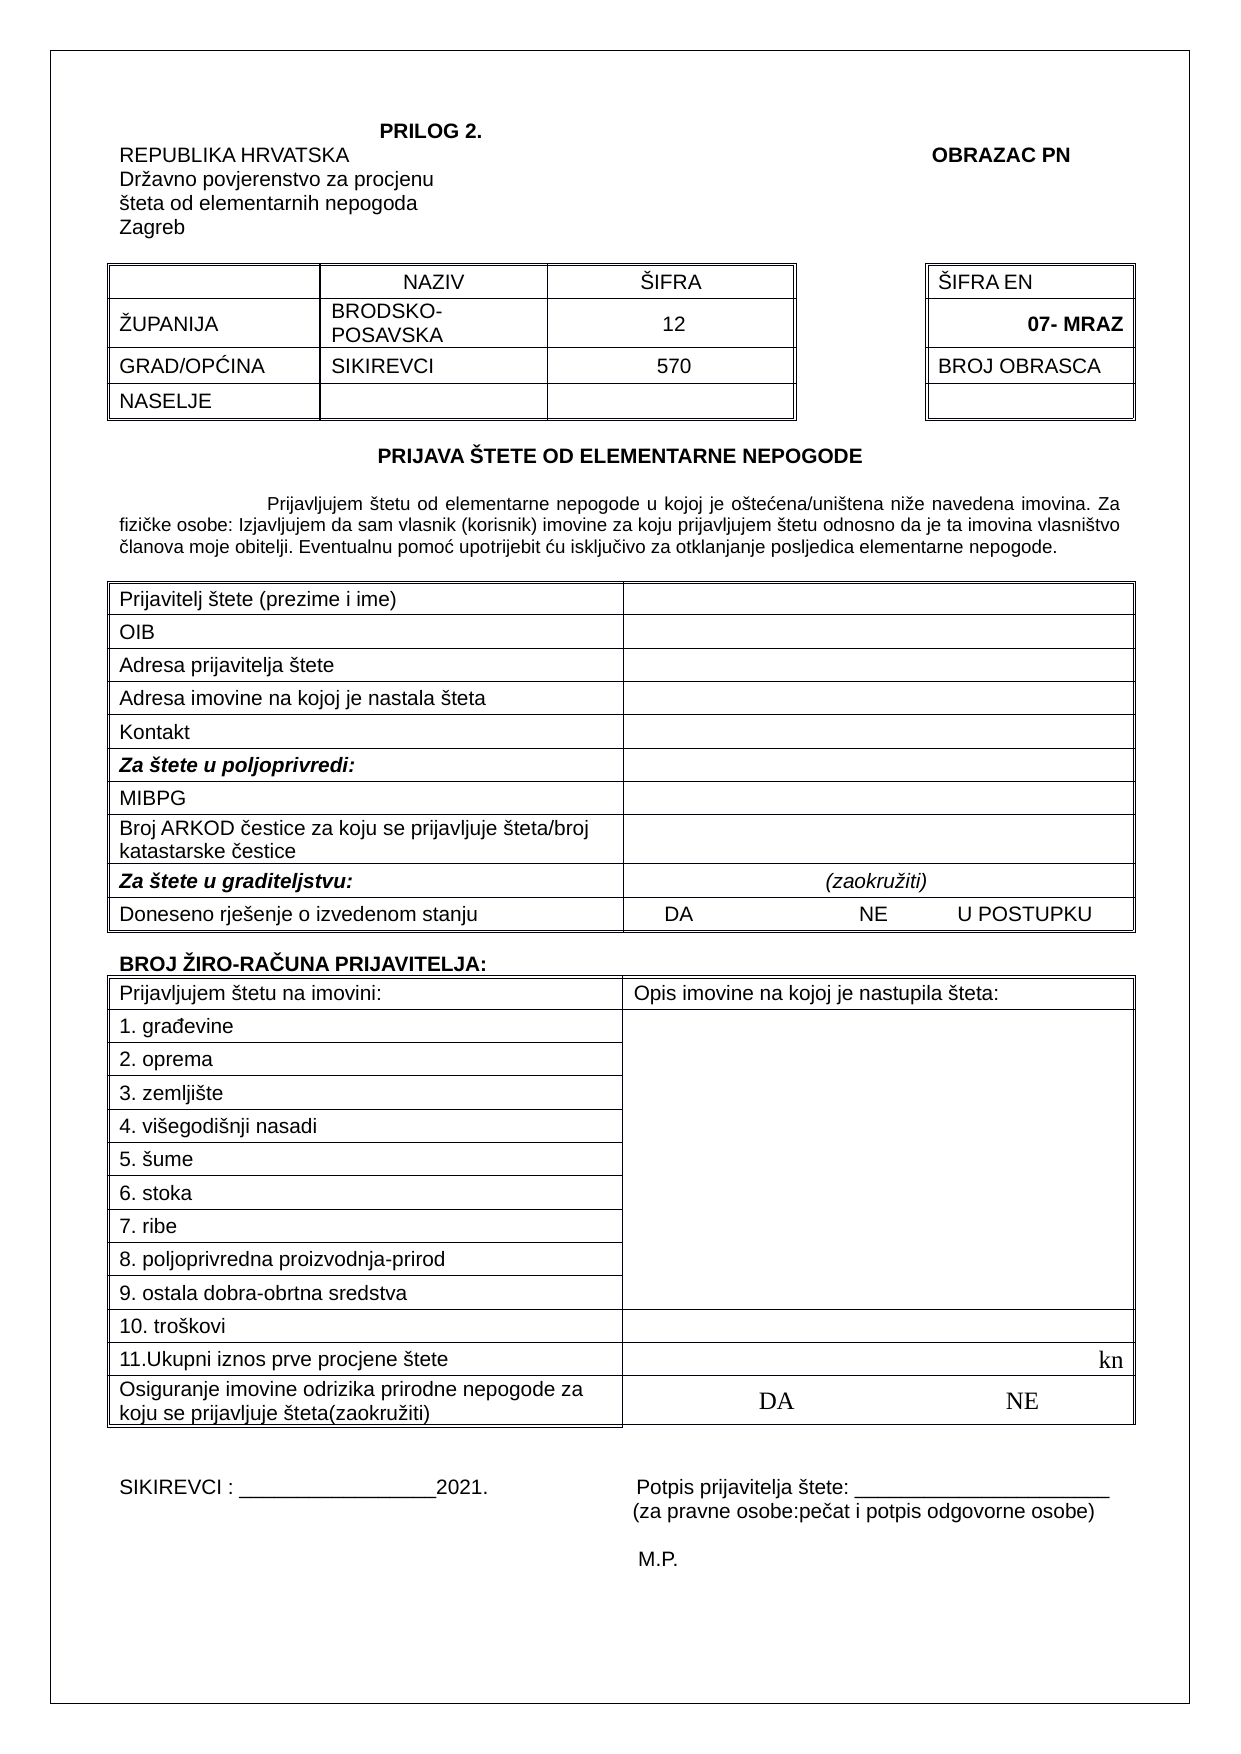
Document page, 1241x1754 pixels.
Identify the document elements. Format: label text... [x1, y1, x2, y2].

table_cell [797, 383, 925, 418]
table_cell [624, 782, 1133, 814]
table_cell MIBPG [110, 782, 623, 814]
table_cell [797, 347, 925, 383]
table_cell 3. zemljište [110, 1076, 622, 1109]
table_cell [623, 1010, 1133, 1309]
table_header ŠIFRA EN [929, 266, 1133, 298]
table_cell [624, 715, 1133, 748]
table_cell 8. poljoprivredna proizvodnja-prirod [110, 1243, 622, 1275]
table_header ŠIFRA [548, 266, 793, 298]
table_cell DA NE U POSTUPKU [624, 898, 1133, 930]
table_cell Osiguranje imovine odrizika prirodne nepogode za koju se prijavljuje šteta(zaokružiti) [110, 1376, 622, 1424]
table_cell 2. oprema [110, 1043, 622, 1075]
table_cell 11.Ukupni iznos prve procjene štete [110, 1343, 622, 1375]
table_cell [548, 384, 793, 418]
table_header [624, 584, 1133, 614]
table_cell ŽUPANIJA [110, 299, 319, 347]
table_header [110, 266, 319, 298]
table_header Opis imovine na kojoj je nastupila šteta: [623, 979, 1133, 1009]
table_header Prijavljujem štetu na imovini: [110, 979, 622, 1009]
text PRILOG 2. [119, 119, 1121, 143]
text šteta od elementarnih nepogoda [119, 191, 1121, 215]
table_cell Adresa prijavitelja štete [110, 649, 623, 681]
table_cell [624, 615, 1133, 648]
table_cell [321, 384, 547, 418]
table_cell 1. građevine [110, 1010, 622, 1042]
table_cell 12 [548, 299, 793, 347]
table_cell Za štete u poljoprivredi: [110, 749, 623, 781]
table_cell [797, 298, 925, 347]
table_cell 4. višegodišnji nasadi [110, 1110, 622, 1142]
table_cell SIKIREVCI [321, 348, 547, 383]
table_cell kn [623, 1343, 1133, 1375]
table_cell [929, 384, 1133, 418]
table_cell 5. šume [110, 1143, 622, 1175]
table_cell Za štete u graditeljstvu: [110, 864, 623, 897]
text PRIJAVA ŠTETE OD ELEMENTARNE NEPOGODE [119, 444, 1121, 468]
table_cell 10. troškovi [110, 1310, 622, 1342]
table_header NAZIV [321, 266, 547, 298]
table_cell BRODSKO-POSAVSKA [321, 299, 547, 347]
table_cell (zaokružiti) [624, 864, 1133, 897]
table_cell OIB [110, 615, 623, 648]
table_cell DA NE [623, 1376, 1133, 1424]
text REPUBLIKA HRVATSKA OBRAZAC PN [119, 143, 1121, 167]
table_cell [623, 1310, 1133, 1342]
table_header [797, 263, 925, 298]
table_header Prijavitelj štete (prezime i ime) [110, 584, 623, 614]
table_cell 6. stoka [110, 1176, 622, 1209]
table_cell [624, 749, 1133, 781]
table_cell 9. ostala dobra-obrtna sredstva [110, 1276, 622, 1309]
table_cell Doneseno rješenje o izvedenom stanju [110, 898, 623, 930]
text Državno povjerenstvo za procjenu [119, 167, 1121, 191]
text M.P. [119, 1546, 1121, 1570]
table_cell GRAD/OPĆINA [110, 348, 319, 383]
text Zagreb [119, 215, 1121, 239]
table_cell [624, 649, 1133, 681]
table_cell Adresa imovine na kojoj je nastala šteta [110, 682, 623, 714]
table_cell Broj ARKOD čestice za koju se prijavljuje šteta/broj katastarske čestice [110, 815, 623, 863]
text BROJ ŽIRO-RAČUNA PRIJAVITELJA: [119, 951, 1121, 975]
table_cell BROJ OBRASCA [929, 348, 1133, 383]
text (za pravne osobe:pečat i potpis odgovorne osobe) [119, 1498, 1121, 1522]
text Prijavljujem štetu od elementarne nepogode u kojoj je oštećena/uništena niže navedena imovina. Za fizičke osobe: Izjavljujem da sam vlasnik (korisnik) imovine za koju prijavljujem štetu odnosno da je ta imovina vlasništvo članova moje obitelji. Eventualnu pomoć upotrijebit ću isključivo za otklanjanje posljedica elementarne nepogode. [119, 492, 1121, 557]
table_cell 7. ribe [110, 1210, 622, 1242]
table_cell 570 [548, 348, 793, 383]
table_cell 07- MRAZ [929, 299, 1133, 347]
table_cell Kontakt [110, 715, 623, 748]
table_cell [624, 815, 1133, 863]
text SIKIREVCI : _________________2021. Potpis prijavitelja štete: ______________________ [119, 1474, 1121, 1498]
table_cell NASELJE [110, 384, 319, 418]
table_cell [624, 682, 1133, 714]
